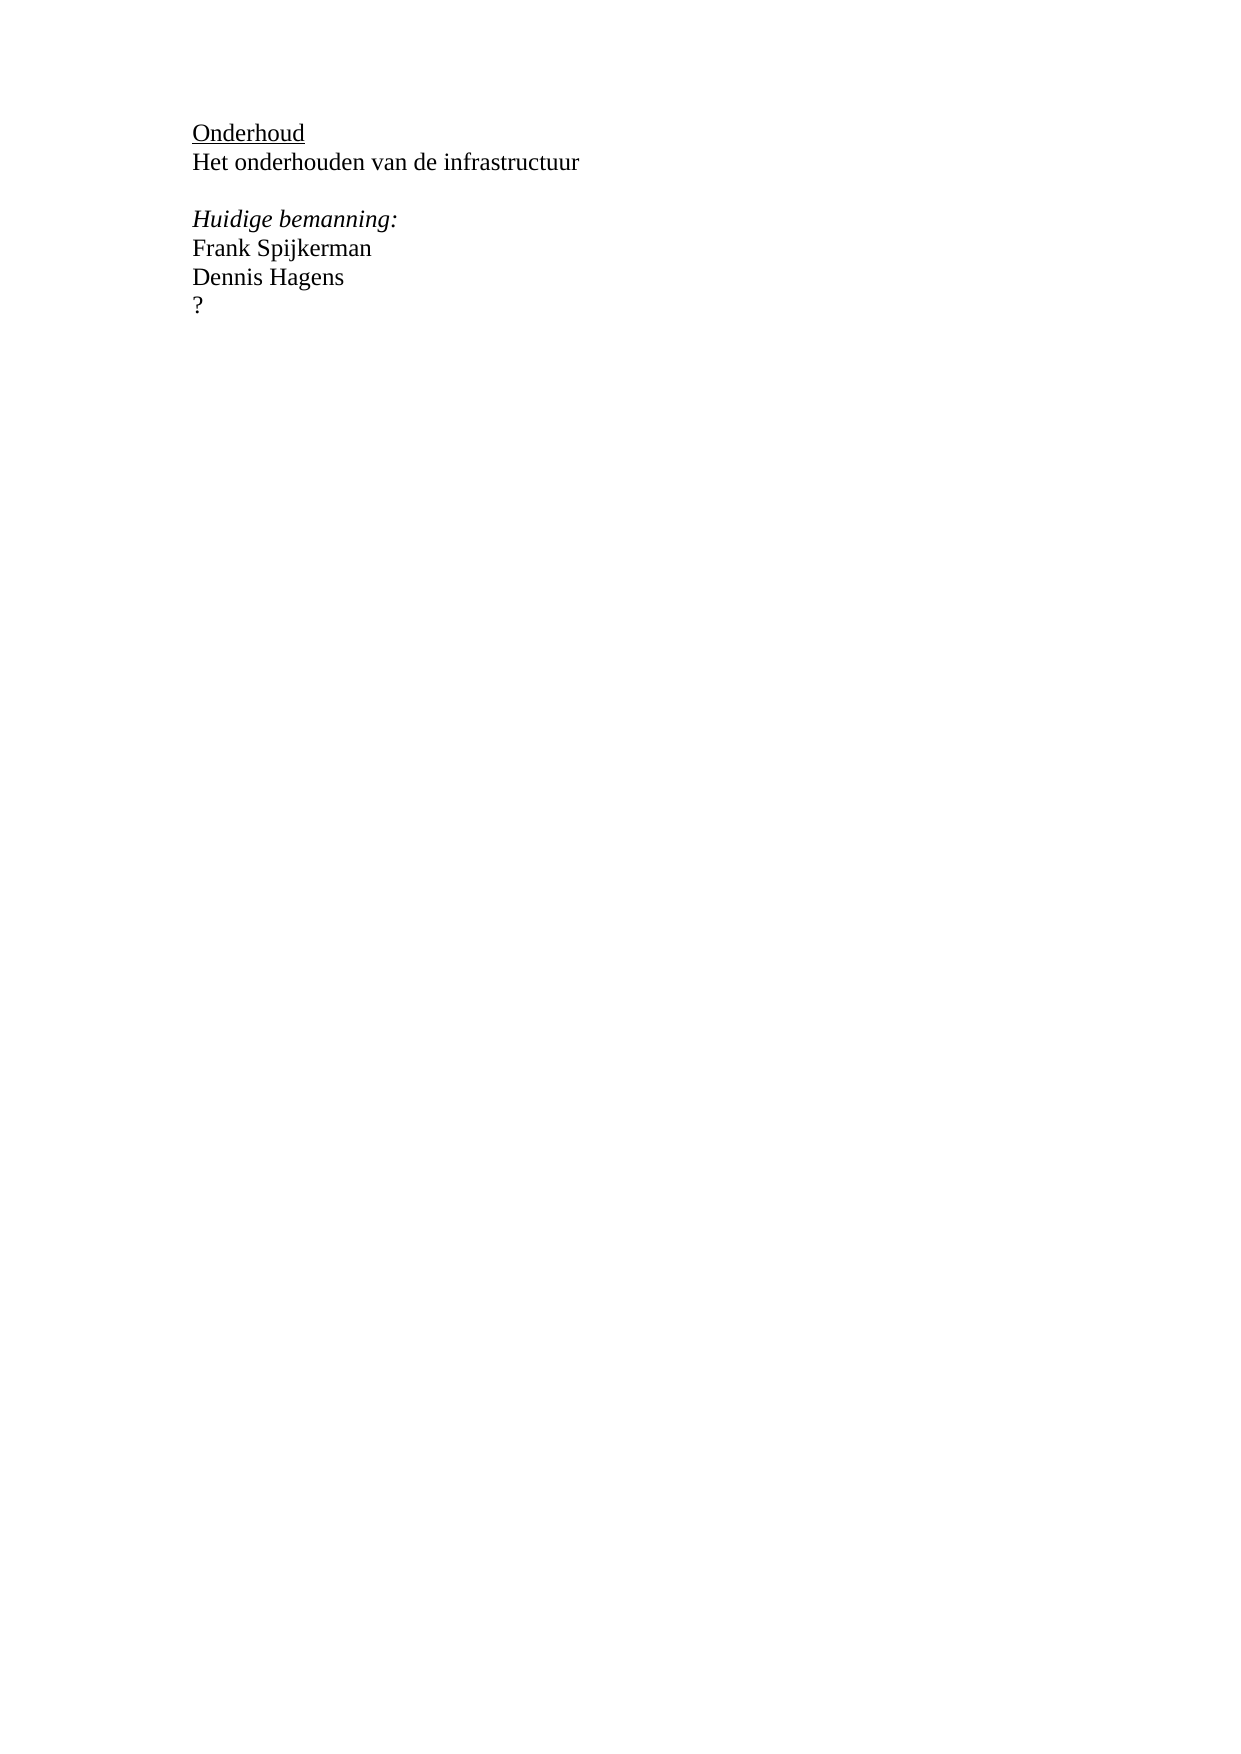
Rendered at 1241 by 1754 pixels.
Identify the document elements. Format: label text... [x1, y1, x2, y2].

text Onderhoud [118, 118, 1122, 147]
text Huidige bemanning: [118, 204, 1122, 233]
text Het onderhouden van de infrastructuur [118, 147, 1122, 176]
text Frank Spijkerman [118, 233, 1122, 262]
text Dennis Hagens [118, 262, 1122, 291]
text ? [118, 291, 1122, 319]
